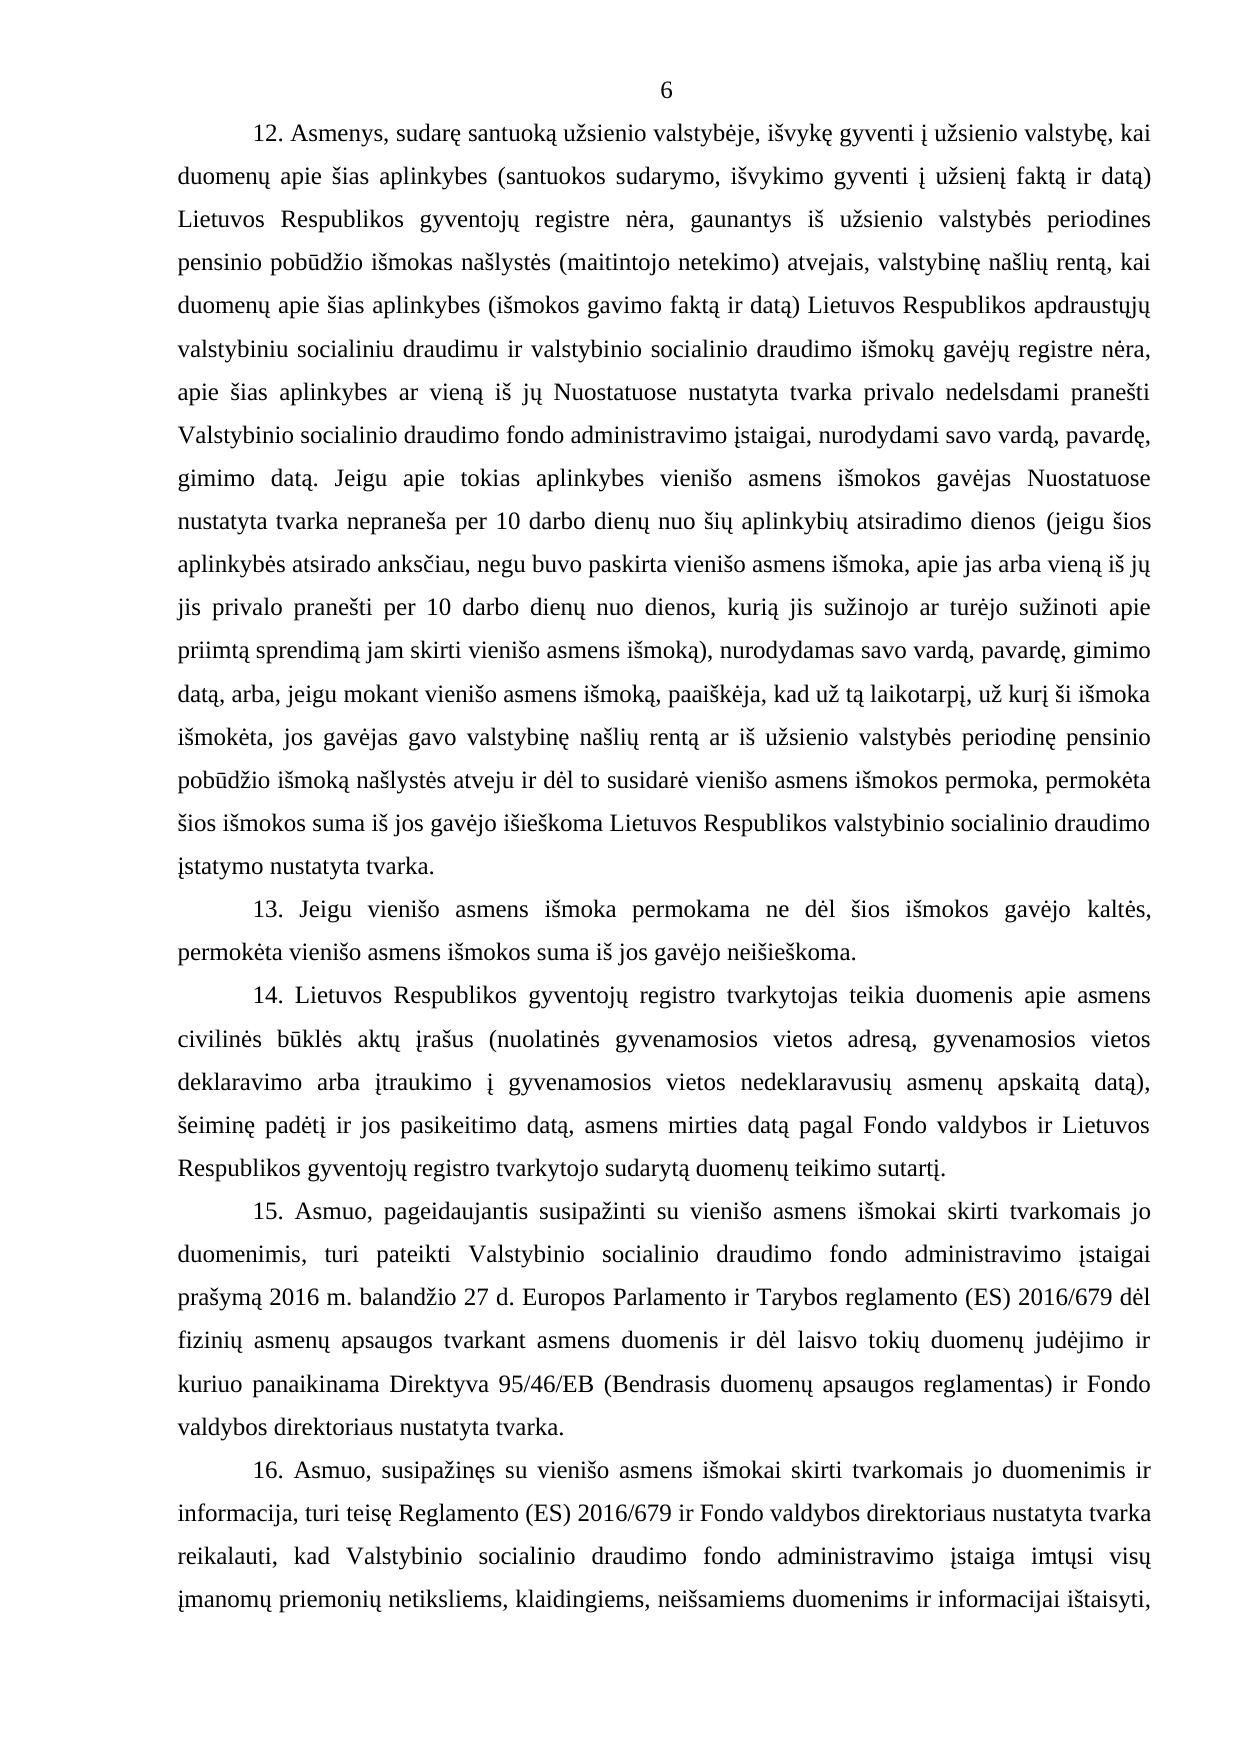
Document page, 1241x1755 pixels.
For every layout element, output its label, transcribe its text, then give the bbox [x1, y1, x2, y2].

text 14. Lietuvos Respublikos gyventojų registro tvarkytojas teikia duomenis apie asmens civilinės būklės aktų įrašus (nuolatinės gyvenamosios vietos adresą, gyvenamosios vietos deklaravimo arba įtraukimo į gyvenamosios vietos nedeklaravusių asmenų apskaitą datą), šeiminę padėtį ir jos pasikeitimo datą, asmens mirties datą pagal Fondo valdybos ir Lietuvos Respublikos gyventojų registro tvarkytojo sudarytą duomenų teikimo sutartį. [177, 981, 1152, 1182]
text 13. Jeigu vienišo asmens išmoka permokama ne dėl šios išmokos gavėjo kaltės, permokėta vienišo asmens išmokos suma iš jos gavėjo neišieškoma. [177, 894, 1152, 966]
text 16. Asmuo, susipažinęs su vienišo asmens išmokai skirti tvarkomais jo duomenimis ir informacija, turi teisę Reglamento (ES) 2016/679 ir Fondo valdybos direktoriaus nustatyta tvarka reikalauti, kad Valstybinio socialinio draudimo fondo administravimo įstaiga imtųsi visų įmanomų priemonių netiksliems, klaidingiems, neišsamiems duomenims ir informacijai ištaisyti, [177, 1455, 1152, 1613]
text 12. Asmenys, sudarę santuoką užsienio valstybėje, išvykę gyventi į užsienio valstybę, kai duomenų apie šias aplinkybes (santuokos sudarymo, išvykimo gyventi į užsienį faktą ir datą) Lietuvos Respublikos gyventojų registre nėra, gaunantys iš užsienio valstybės periodines pensinio pobūdžio išmokas našlystės (maitintojo netekimo) atvejais, valstybinę našlių rentą, kai duomenų apie šias aplinkybes (išmokos gavimo faktą ir datą) Lietuvos Respublikos apdraustųjų valstybiniu socialiniu draudimu ir valstybinio socialinio draudimo išmokų gavėjų registre nėra, apie šias aplinkybes ar vieną iš jų Nuostatuose nustatyta tvarka privalo nedelsdami pranešti Valstybinio socialinio draudimo fondo administravimo įstaigai, nurodydami savo vardą, pavardę, gimimo datą. Jeigu apie tokias aplinkybes vienišo asmens išmokos gavėjas Nuostatuose nustatyta tvarka nepraneša per 10 darbo dienų nuo šių aplinkybių atsiradimo dienos (jeigu šios aplinkybės atsirado anksčiau, negu buvo paskirta vienišo asmens išmoka, apie jas arba vieną iš jų jis privalo pranešti per 10 darbo dienų nuo dienos, kurią jis sužinojo ar turėjo sužinoti apie priimtą sprendimą jam skirti vienišo asmens išmoką), nurodydamas savo vardą, pavardę, gimimo datą, arba, jeigu mokant vienišo asmens išmoką, paaiškėja, kad už tą laikotarpį, už kurį ši išmoka išmokėta, jos gavėjas gavo valstybinę našlių rentą ar iš užsienio valstybės periodinę pensinio pobūdžio išmoką našlystės atveju ir dėl to susidarė vienišo asmens išmokos permoka, permokėta šios išmokos suma iš jos gavėjo išieškoma Lietuvos Respublikos valstybinio socialinio draudimo įstatymo nustatyta tvarka. [177, 118, 1152, 880]
text 15. Asmuo, pageidaujantis susipažinti su vienišo asmens išmokai skirti tvarkomais jo duomenimis, turi pateikti Valstybinio socialinio draudimo fondo administravimo įstaigai prašymą 2016 m. balandžio 27 d. Europos Parlamento ir Tarybos reglamento (ES) 2016/679 dėl fizinių asmenų apsaugos tvarkant asmens duomenis ir dėl laisvo tokių duomenų judėjimo ir kuriuo panaikinama Direktyva 95/46/EB (Bendrasis duomenų apsaugos reglamentas) ir Fondo valdybos direktoriaus nustatyta tvarka. [177, 1196, 1152, 1441]
